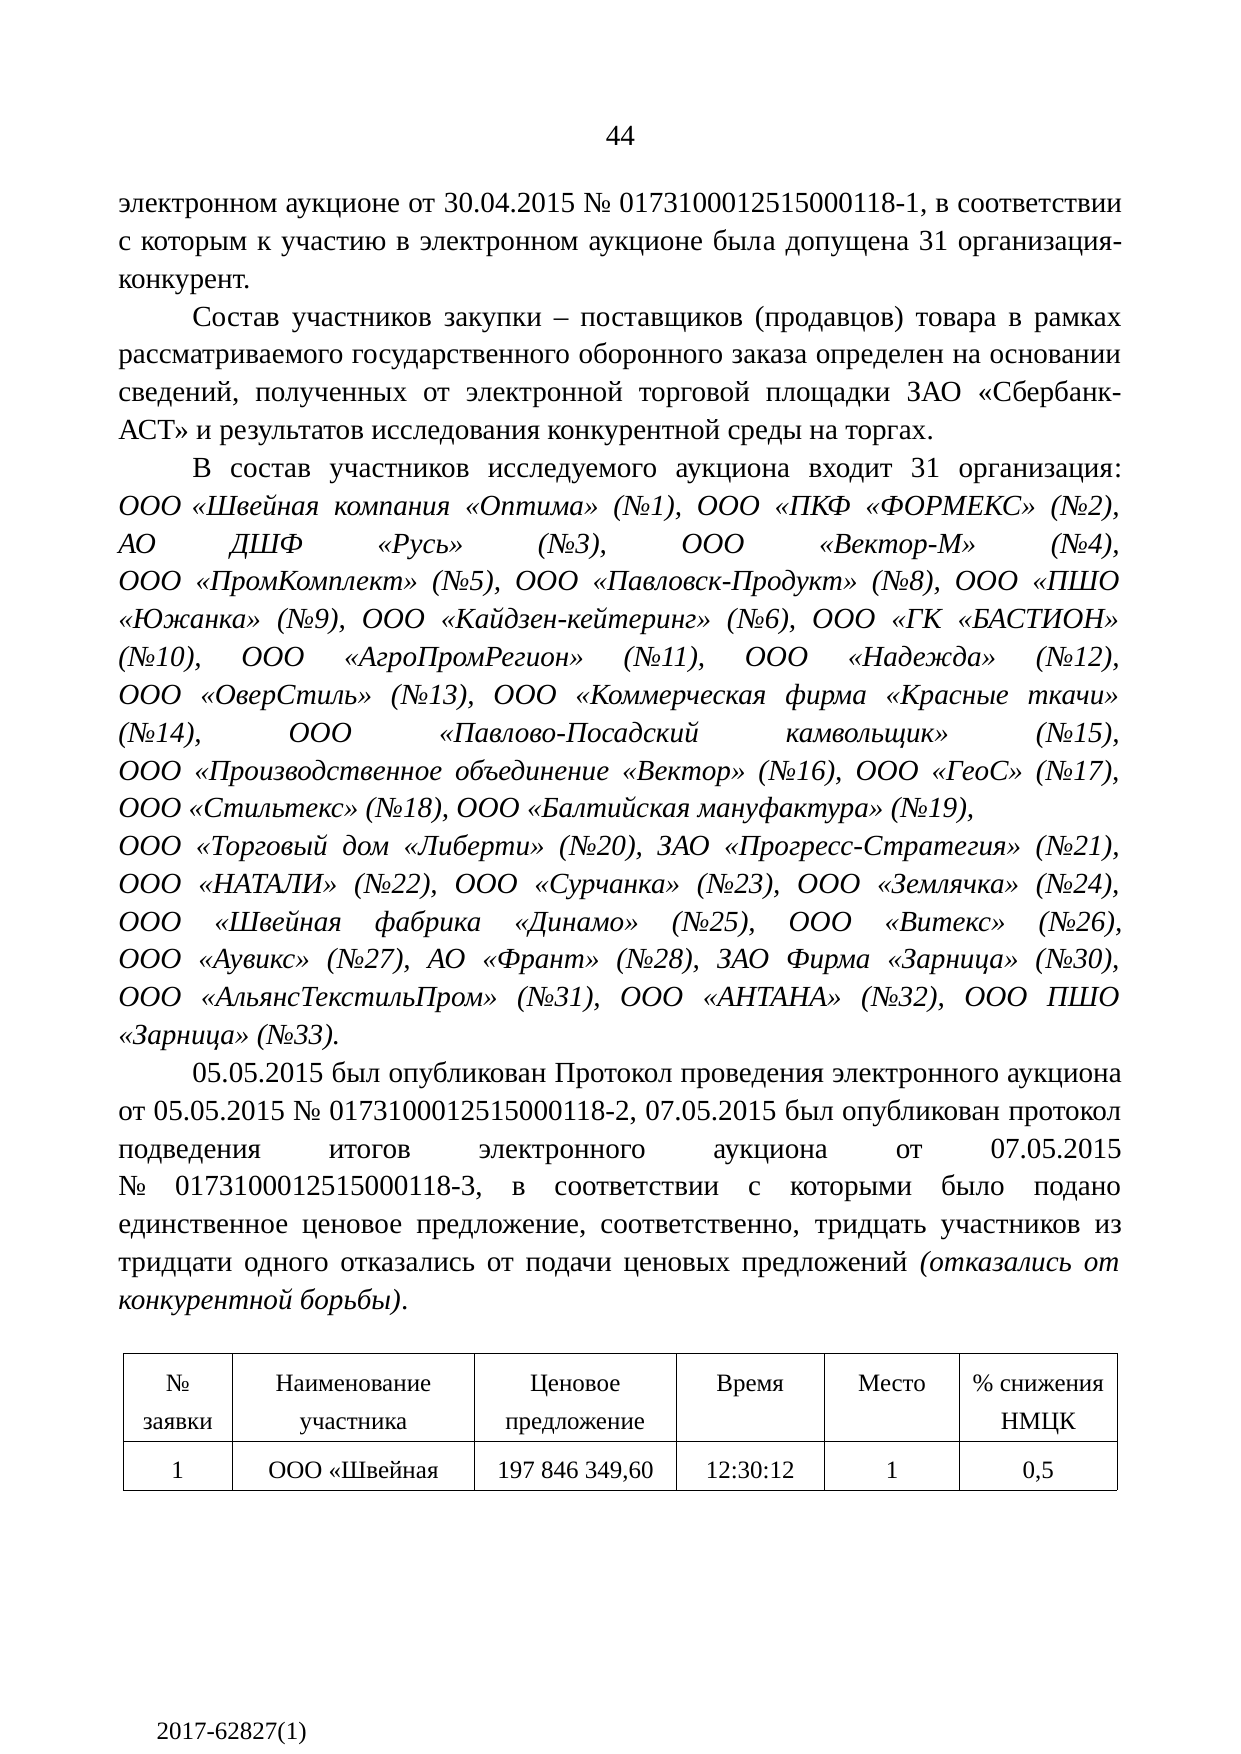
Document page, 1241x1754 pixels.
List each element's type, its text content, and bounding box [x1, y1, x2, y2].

text Состав участников закупки – поставщиков (продавцов) товара в рамках рассматриваемого государственного оборонного заказа определен на основании сведений, полученных от электронной торговой площадки ЗАО «Сбербанк-АСТ» и результатов исследования конкурентной среды на торгах. [118, 294, 1122, 446]
table_cell 1 [124, 1442, 232, 1490]
table_cell ООО «Швейная [233, 1442, 474, 1490]
text электронном аукционе от 30.04.2015 № 0173100012515000118-1, в соответствии с которым к участию в электронном аукционе была допущена 31 организация-конкурент. [118, 181, 1122, 294]
table_header Место [825, 1354, 959, 1441]
table_cell 1 [825, 1442, 959, 1490]
text В состав участников исследуемого аукциона входит 31 организация: ООО «Швейная компания «Оптима» (№1), ООО «ПКФ «ФОРМЕКС» (№2), АО ДШФ «Русь» (№3), ООО «Вектор-М» (№4), ООО «ПромКомплект» (№5), ООО «Павловск-Продукт» (№8), ООО «ПШО «Южанка» (№9), ООО «Кайдзен-кейтеринг» (№6), ООО «ГК «БАСТИОН» (№10), ООО «АгроПромРегион» (№11), ООО «Надежда» (№12), ООО «ОверСтиль» (№13), ООО «Коммерческая фирма «Красные ткачи» (№14), ООО «Павлово-Посадский камвольщик» (№15), ООО «Производственное объединение «Вектор» (№16), ООО «ГеоС» (№17), ООО «Стильтекс» (№18), ООО «Балтийская мануфактура» (№19), ООО «Торговый дом «Либерти» (№20), ЗАО «Прогресс-Стратегия» (№21), ООО «НАТАЛИ» (№22), ООО «Сурчанка» (№23), ООО «Землячка» (№24), ООО «Швейная фабрика «Динамо» (№25), ООО «Витекс» (№26), ООО «Аувикс» (№27), АО «Франт» (№28), ЗАО Фирма «Зарница» (№30), ООО «АльянсТекстильПром» (№31), ООО «АНТАНА» (№32), ООО ПШО «Зарница» (№33). [118, 446, 1122, 1051]
table_header № заявки [124, 1354, 232, 1441]
text 05.05.2015 был опубликован Протокол проведения электронного аукциона от 05.05.2015 № 0173100012515000118-2, 07.05.2015 был опубликован протокол подведения итогов электронного аукциона от 07.05.2015 № 0173100012515000118-3, в соответствии с которыми было подано единственное ценовое предложение, соответственно, тридцать участников из тридцати одного отказались от подачи ценовых предложений (отказались от конкурентной борьбы). [118, 1051, 1122, 1316]
table_cell 197 846 349,60 [475, 1442, 676, 1490]
table_header % снижения НМЦК [960, 1354, 1117, 1441]
table_cell 0,5 [960, 1442, 1117, 1490]
table_header Наименование участника [233, 1354, 474, 1441]
table_header Время [677, 1354, 824, 1441]
table_cell 12:30:12 [677, 1442, 824, 1490]
table_header Ценовое предложение [475, 1354, 676, 1441]
